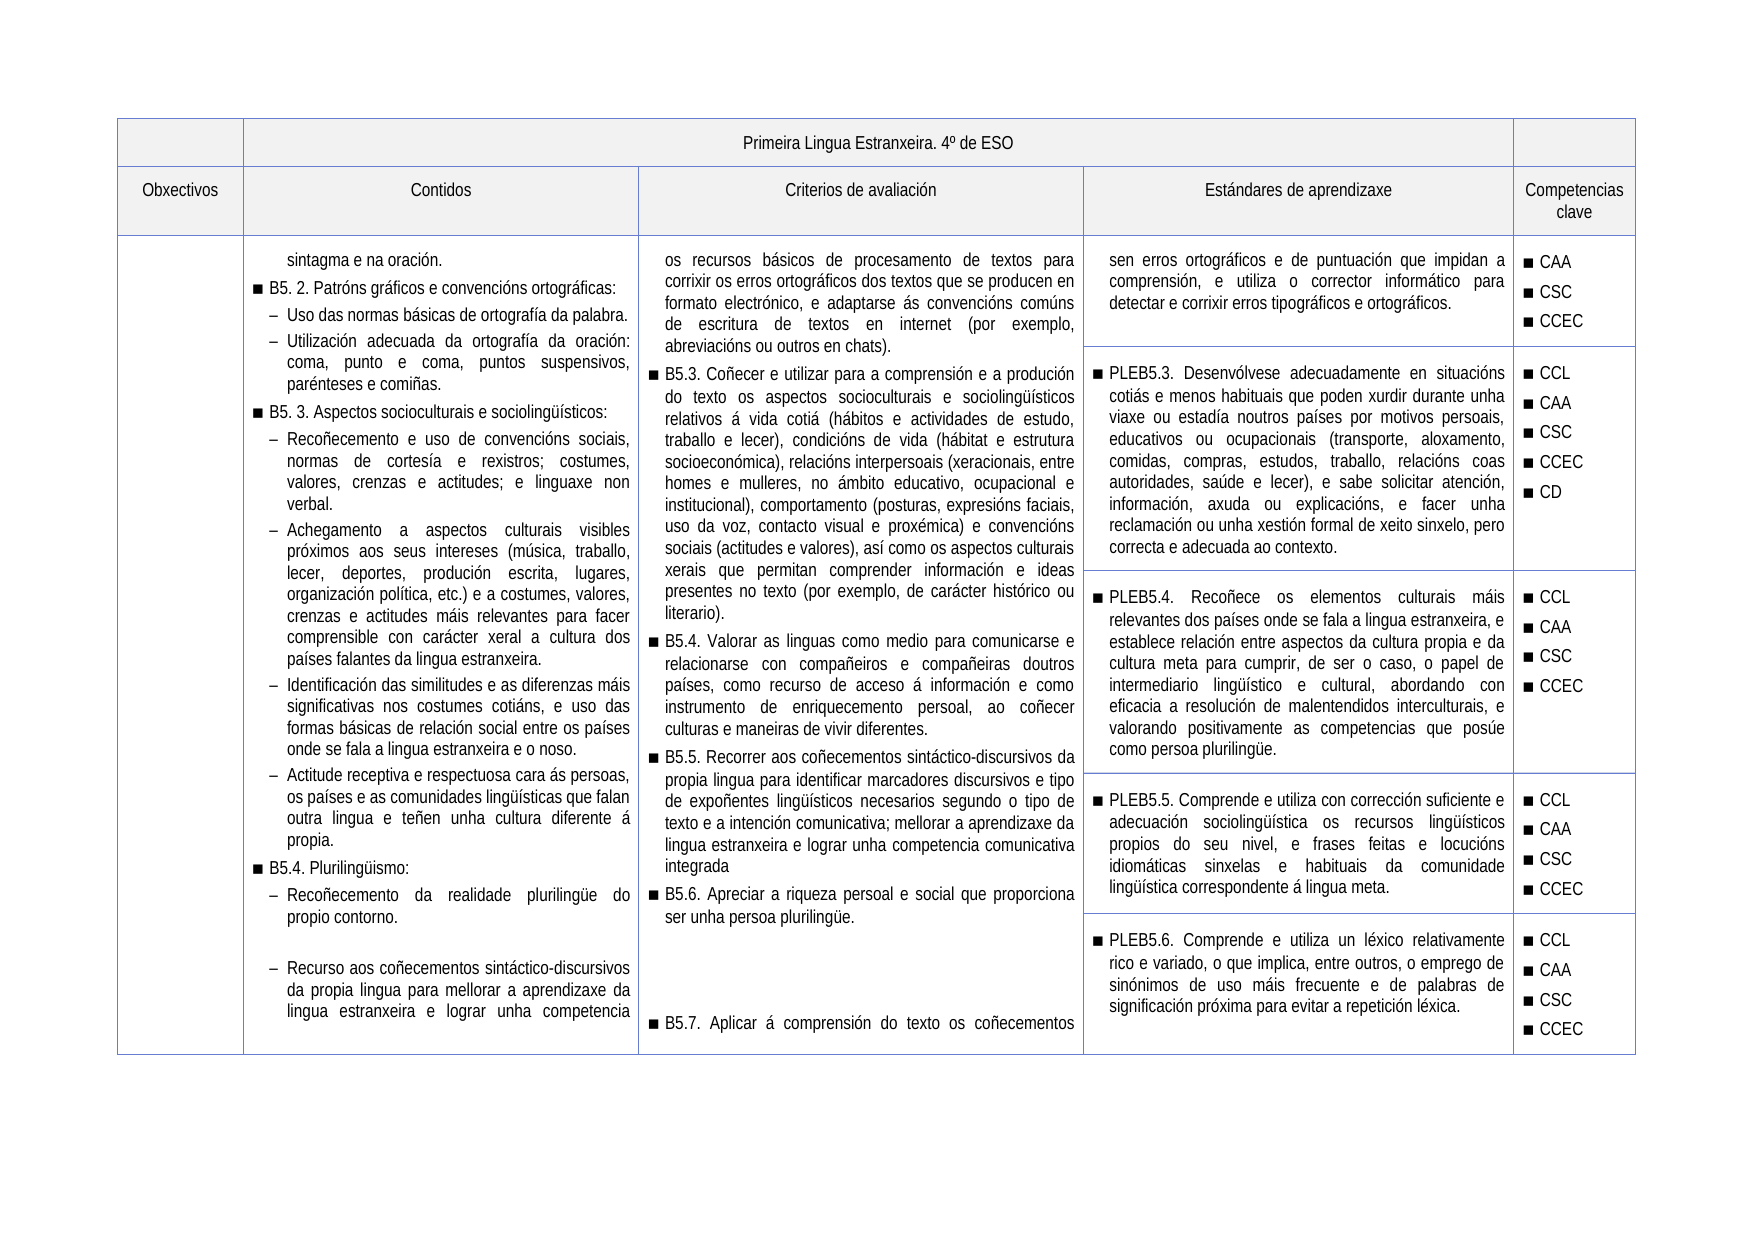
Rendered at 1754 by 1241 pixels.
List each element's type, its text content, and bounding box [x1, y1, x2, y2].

table_cell PLEB5.3. Desenvólvese adecuadamente en situacións cotiás e menos habituais que poden xurdir durante unha viaxe ou estadía noutros países por motivos persoais, educativos ou ocupacionais (transporte, aloxamento, comidas, compras, estudos, traballo, relacións coas autoridades, saúde e lecer), e sabe solicitar atención, información, axuda ou explicacións, e facer unha reclamación ou unha xestión formal de xeito sinxelo, pero correcta e adecuada ao contexto. [1084, 347, 1513, 570]
table_cell sintagma e na oración. B5. 2. Patróns gráficos e convencións ortográficas: Uso das normas básicas de ortografía da palabra. Utilización adecuada da ortografía da oración: coma, punto e coma, puntos suspensivos, parénteses e comiñas. B5. 3. Aspectos socioculturais e sociolingüísticos: Recoñecemento e uso de convencións sociais, normas de cortesía e rexistros; costumes, valores, crenzas e actitudes; e linguaxe non verbal. Achegamento a aspectos culturais visibles próximos aos seus intereses (música, traballo, lecer, deportes, produción escrita, lugares, organización política, etc.) e a costumes, valores, crenzas e actitudes máis relevantes para facer comprensible con carácter xeral a cultura dos países falantes da lingua estranxeira. Identificación das similitudes e as diferenzas máis significativas nos costumes cotiáns, e uso das formas básicas de relación social entre os países onde se fala a lingua estranxeira e o noso. Actitude receptiva e respectuosa cara ás persoas, os países e as comunidades lingüísticas que falan outra lingua e teñen unha cultura diferente á propia. B5.4. Plurilingüismo: Recoñecemento da realidade plurilingüe do propio contorno. Recurso aos coñecementos sintáctico-discursivos da propia lingua para mellorar a aprendizaxe da lingua estranxeira e lograr unha competencia [244, 236, 638, 1054]
table_cell Obxectivos [118, 167, 243, 235]
table_cell Estándares de aprendizaxe [1084, 167, 1513, 235]
table_header Primeira Lingua Estranxeira. 4º de ESO [244, 119, 1513, 166]
table_cell CCL CAA CSC CCEC [1514, 571, 1635, 772]
table_cell Criterios de avaliación [639, 167, 1083, 235]
table_cell CCL CAA CSC CCEC [1514, 774, 1635, 913]
table_cell sen erros ortográficos e de puntuación que impidan a comprensión, e utiliza o corrector informático para detectar e corrixir erros tipográficos e ortográficos. [1084, 236, 1513, 346]
table_cell os recursos básicos de procesamento de textos para corrixir os erros ortográficos dos textos que se producen en formato electrónico, e adaptarse ás convencións comúns de escritura de textos en internet (por exemplo, abreviacións ou outros en chats). B5.3. Coñecer e utilizar para a comprensión e a produción do texto os aspectos socioculturais e sociolingüísticos relativos á vida cotiá (hábitos e actividades de estudo, traballo e lecer), condicións de vida (hábitat e estrutura socioeconómica), relacións interpersoais (xeracionais, entre homes e mulleres, no ámbito educativo, ocupacional e institucional), comportamento (posturas, expresións faciais, uso da voz, contacto visual e proxémica) e convencións sociais (actitudes e valores), así como os aspectos culturais xerais que permitan comprender información e ideas presentes no texto (por exemplo, de carácter histórico ou literario). B5.4. Valorar as linguas como medio para comunicarse e relacionarse con compañeiros e compañeiras doutros países, como recurso de acceso á información e como instrumento de enriquecemento persoal, ao coñecer culturas e maneiras de vivir diferentes. B5.5. Recorrer aos coñecementos sintáctico-discursivos da propia lingua para identificar marcadores discursivos e tipo de expoñentes lingüísticos necesarios segundo o tipo de texto e a intención comunicativa; mellorar a aprendizaxe da lingua estranxeira e lograr unha competencia comunicativa integrada B5.6. Apreciar a riqueza persoal e social que proporciona ser unha persoa plurilingüe. B5.7. Aplicar á comprensión do texto os coñecementos [639, 236, 1083, 1054]
table_header [1514, 119, 1635, 166]
table_cell Contidos [244, 167, 638, 235]
table_cell CCL CAA CSC CCEC [1514, 236, 1635, 346]
table_cell CCL CAA CSC CCEC CD [1514, 347, 1635, 570]
table_cell [118, 236, 243, 1054]
table_cell PLEB5.4. Recoñece os elementos culturais máis relevantes dos países onde se fala a lingua estranxeira, e establece relación entre aspectos da cultura propia e da cultura meta para cumprir, de ser o caso, o papel de intermediario lingüístico e cultural, abordando con eficacia a resolución de malentendidos interculturais, e valorando positivamente as competencias que posúe como persoa plurilingüe. [1084, 571, 1513, 772]
table_header [118, 119, 243, 166]
table_cell Competencias clave [1514, 167, 1635, 235]
table_cell PLEB5.6. Comprende e utiliza un léxico relativamente rico e variado, o que implica, entre outros, o emprego de sinónimos de uso máis frecuente e de palabras de significación próxima para evitar a repetición léxica. [1084, 914, 1513, 1054]
table_cell PLEB5.5. Comprende e utiliza con corrección suficiente e adecuación sociolingüística os recursos lingüísticos propios do seu nivel, e frases feitas e locucións idiomáticas sinxelas e habituais da comunidade lingüística correspondente á lingua meta. [1084, 774, 1513, 913]
table_cell CCL CAA CSC CCEC [1514, 914, 1635, 1054]
